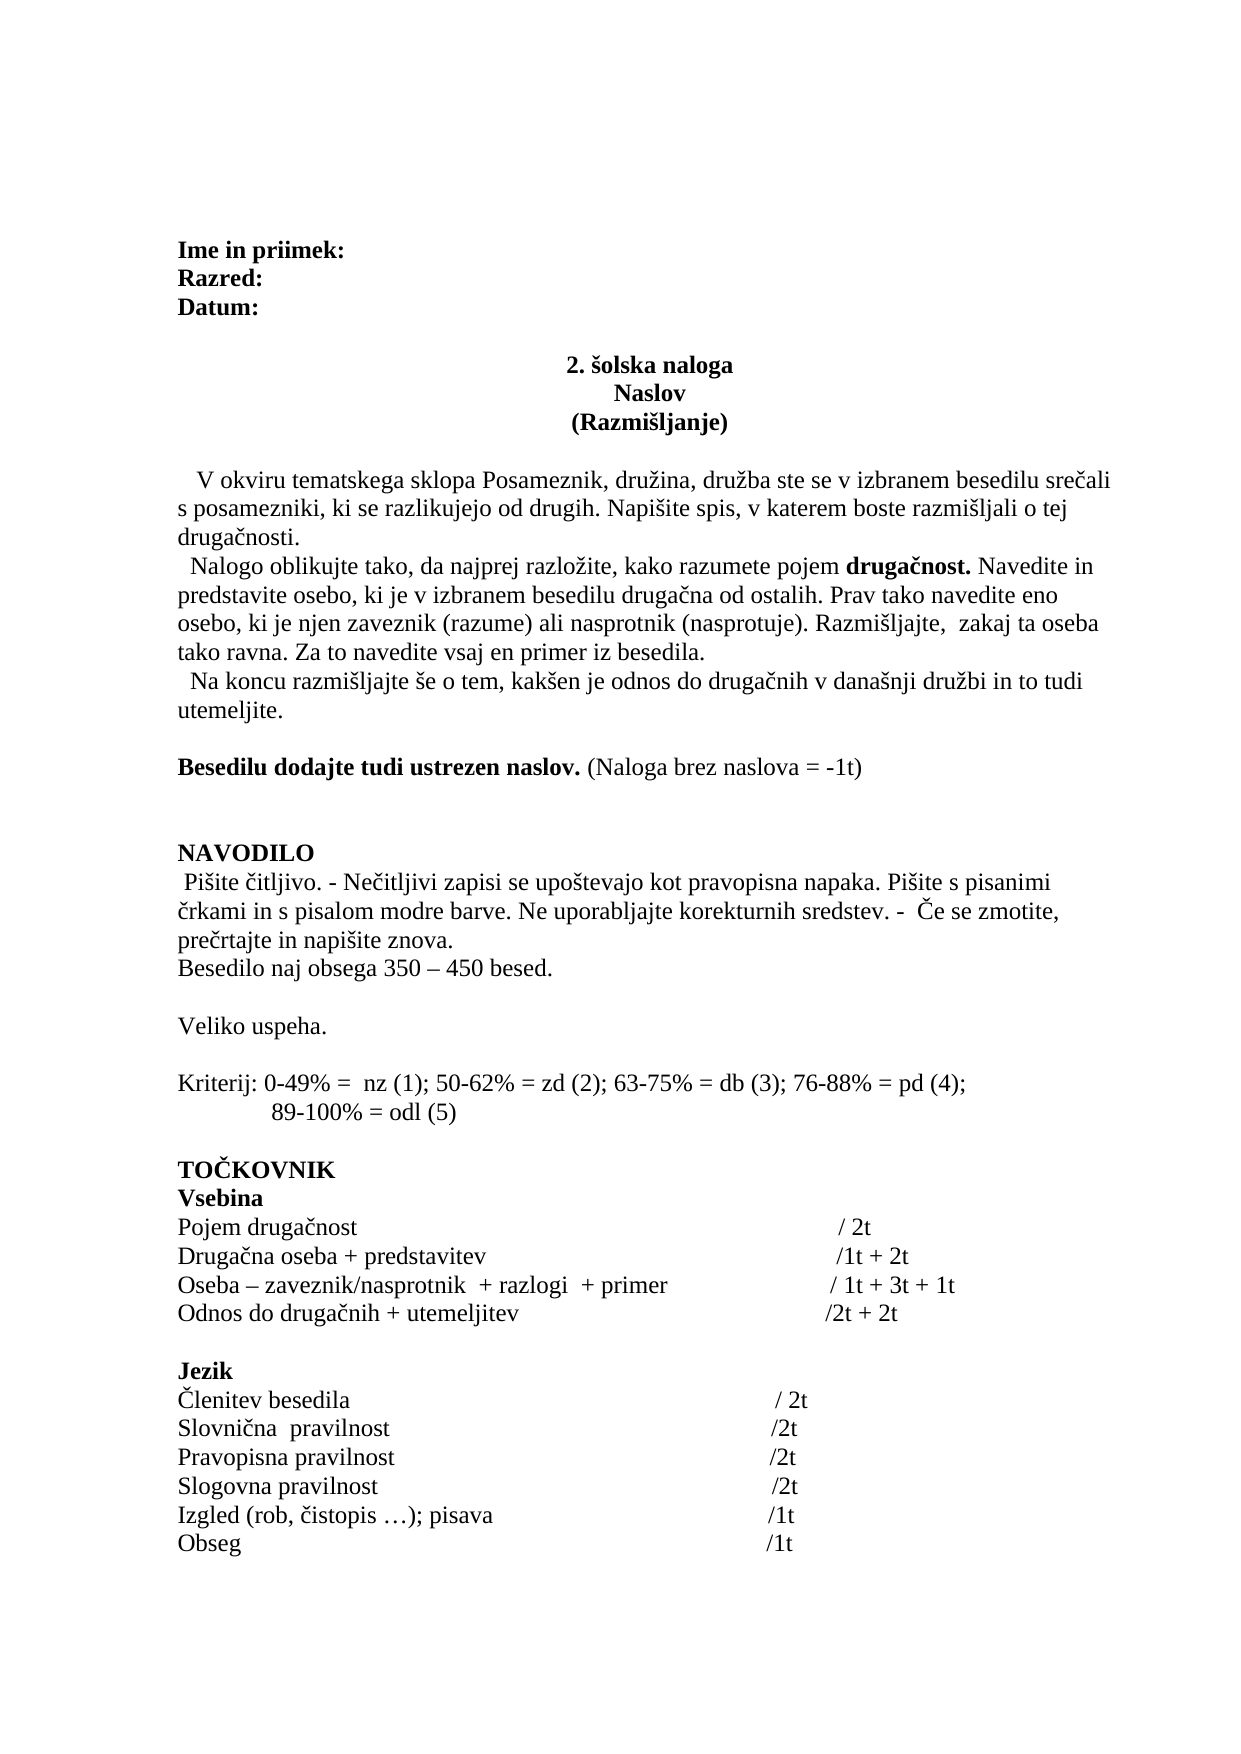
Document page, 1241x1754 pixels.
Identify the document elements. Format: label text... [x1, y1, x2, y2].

text 2. šolska naloga [177, 350, 1122, 378]
text Ime in priimek: [177, 235, 1122, 263]
text Besedilo naj obsega 350 – 450 besed. [177, 953, 1122, 982]
text Slovnična pravilnost /2t [177, 1413, 1122, 1442]
text Odnos do drugačnih + utemeljitev /2t + 2t [177, 1298, 1122, 1327]
text Izgled (rob, čistopis …); pisava /1t [177, 1500, 1122, 1528]
list Obseg /1t [177, 1528, 1122, 1557]
text 89-100% = odl (5) [177, 1097, 1122, 1126]
text (Razmišljanje) [177, 407, 1122, 436]
text Slogovna pravilnost /2t [177, 1471, 1122, 1500]
text Pojem drugačnost / 2t [177, 1212, 1122, 1241]
text Pravopisna pravilnost /2t [177, 1442, 1122, 1471]
text Kriterij: 0-49% = nz (1); 50-62% = zd (2); 63-75% = db (3); 76-88% = pd (4); [177, 1068, 1122, 1097]
text Besedilu dodajte tudi ustrezen naslov. (Naloga brez naslova = -1t) [177, 752, 1122, 781]
text Jezik [177, 1356, 1122, 1385]
text Vsebina [177, 1183, 1122, 1212]
text Členitev besedila / 2t [177, 1385, 1122, 1413]
text Drugačna oseba + predstavitev /1t + 2t [177, 1241, 1122, 1270]
text Veliko uspeha. [177, 1011, 1122, 1040]
text V okviru tematskega sklopa Posameznik, družina, družba ste se v izbranem besedilu srečali s posamezniki, ki se razlikujejo od drugih. Napišite spis, v katerem boste razmišljali o tej drugačnosti. [177, 465, 1122, 551]
text Datum: [177, 292, 1122, 321]
text Na koncu razmišljajte še o tem, kakšen je odnos do drugačnih v današnji družbi in to tudi utemeljite. [177, 666, 1122, 723]
text NAVODILO [177, 838, 1122, 867]
text Oseba – zaveznik/nasprotnik + razlogi + primer / 1t + 3t + 1t [177, 1270, 1122, 1298]
text Pišite čitljivo. - Nečitljivi zapisi se upoštevajo kot pravopisna napaka. Pišite s pisanimi črkami in s pisalom modre barve. Ne uporabljajte korekturnih sredstev. - Če se zmotite, prečrtajte in napišite znova. [177, 867, 1122, 953]
text TOČKOVNIK [177, 1155, 1122, 1183]
text Razred: [177, 263, 1122, 292]
text Naslov [177, 378, 1122, 407]
text Nalogo oblikujte tako, da najprej razložite, kako razumete pojem drugačnost. Navedite in predstavite osebo, ki je v izbranem besedilu drugačna od ostalih. Prav tako navedite eno osebo, ki je njen zaveznik (razume) ali nasprotnik (nasprotuje). Razmišljajte, zakaj ta oseba tako ravna. Za to navedite vsaj en primer iz besedila. [177, 551, 1122, 666]
